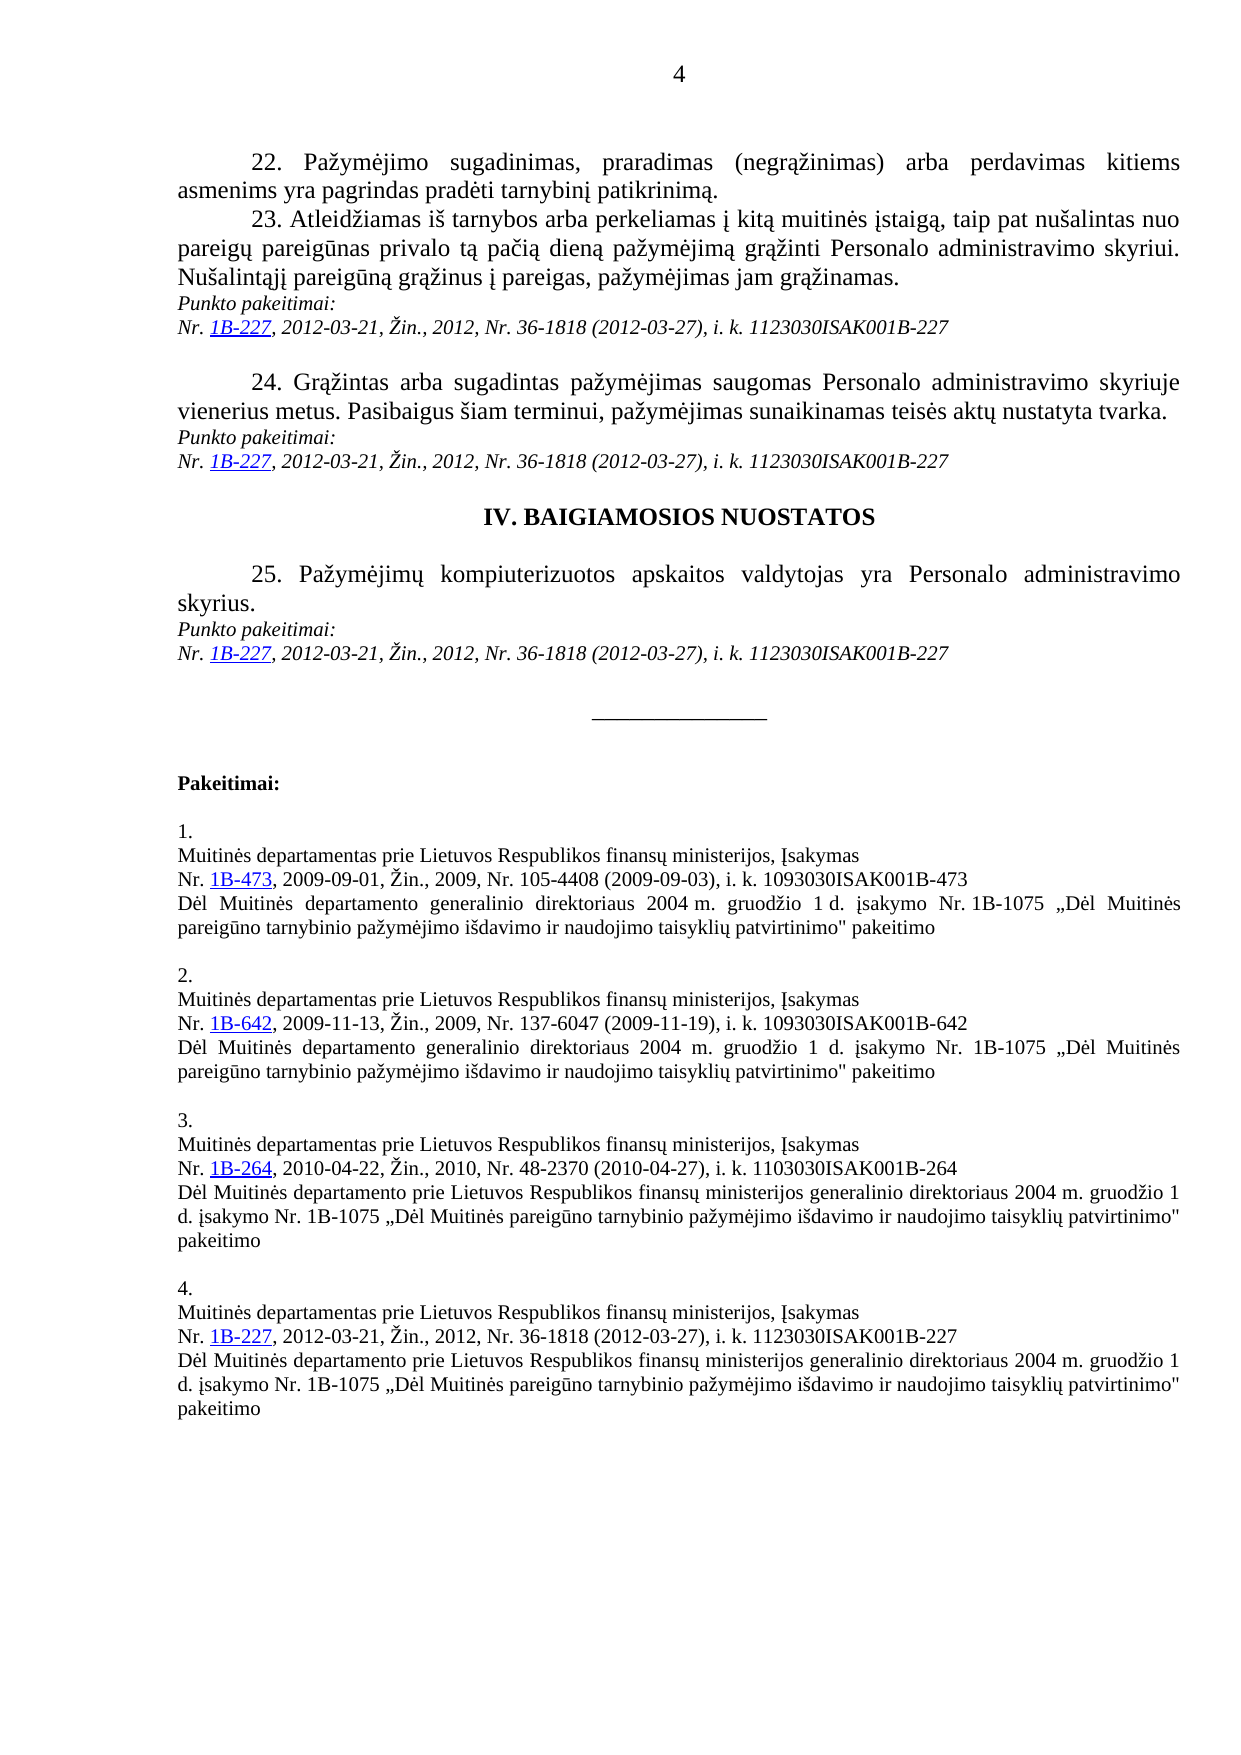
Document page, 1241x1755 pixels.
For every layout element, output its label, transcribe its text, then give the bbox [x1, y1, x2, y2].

text Punkto pakeitimai: [177, 425, 1181, 449]
text 2. [177, 963, 1181, 987]
text Pakeitimai: [177, 771, 1181, 795]
text Dėl Muitinės departamento generalinio direktoriaus 2004 m. gruodžio 1 d. įsakymo Nr. 1B-1075 „Dėl Muitinės pareigūno tarnybinio pažymėjimo išdavimo ir naudojimo taisyklių patvirtinimo" pakeitimo [177, 1035, 1181, 1083]
text 23. Atleidžiamas iš tarnybos arba perkeliamas į kitą muitinės įstaigą, taip pat nušalintas nuo pareigų pareigūnas privalo tą pačią dieną pažymėjimą grąžinti Personalo administravimo skyriui. Nušalintąjį pareigūną grąžinus į pareigas, pažymėjimas jam grąžinamas. [177, 204, 1181, 291]
text Dėl Muitinės departamento prie Lietuvos Respublikos finansų ministerijos generalinio direktoriaus 2004 m. gruodžio 1 d. įsakymo Nr. 1B-1075 „Dėl Muitinės pareigūno tarnybinio pažymėjimo išdavimo ir naudojimo taisyklių patvirtinimo" pakeitimo [177, 1180, 1181, 1252]
text Dėl Muitinės departamento generalinio direktoriaus 2004 m. gruodžio 1 d. įsakymo Nr. 1B-1075 „Dėl Muitinės pareigūno tarnybinio pažymėjimo išdavimo ir naudojimo taisyklių patvirtinimo" pakeitimo [177, 891, 1181, 939]
text Muitinės departamentas prie Lietuvos Respublikos finansų ministerijos, Įsakymas [177, 1300, 1181, 1324]
text 22. Pažymėjimo sugadinimas, praradimas (negrąžinimas) arba perdavimas kitiems asmenims yra pagrindas pradėti tarnybinį patikrinimą. [177, 147, 1181, 204]
text IV. BAIGIAMOSIOS NUOSTATOS [177, 502, 1181, 531]
text Muitinės departamentas prie Lietuvos Respublikos finansų ministerijos, Įsakymas [177, 843, 1181, 867]
text 1. [177, 819, 1181, 843]
text Nr. 1B-227, 2012-03-21, Žin., 2012, Nr. 36-1818 (2012-03-27), i. k. 1123030ISAK001B-227 [177, 449, 1181, 473]
text Dėl Muitinės departamento prie Lietuvos Respublikos finansų ministerijos generalinio direktoriaus 2004 m. gruodžio 1 d. įsakymo Nr. 1B-1075 „Dėl Muitinės pareigūno tarnybinio pažymėjimo išdavimo ir naudojimo taisyklių patvirtinimo" pakeitimo [177, 1348, 1181, 1420]
text Nr. 1B-227, 2012-03-21, Žin., 2012, Nr. 36-1818 (2012-03-27), i. k. 1123030ISAK001B-227 [177, 641, 1181, 665]
text Nr. 1B-227, 2012-03-21, Žin., 2012, Nr. 36-1818 (2012-03-27), i. k. 1123030ISAK001B-227 [177, 1324, 1181, 1348]
text Nr. 1B-473, 2009-09-01, Žin., 2009, Nr. 105-4408 (2009-09-03), i. k. 1093030ISAK001B-473 [177, 867, 1181, 891]
text Punkto pakeitimai: [177, 617, 1181, 641]
text Nr. 1B-642, 2009-11-13, Žin., 2009, Nr. 137-6047 (2009-11-19), i. k. 1093030ISAK001B-642 [177, 1011, 1181, 1035]
text 4. [177, 1276, 1181, 1300]
text Muitinės departamentas prie Lietuvos Respublikos finansų ministerijos, Įsakymas [177, 1132, 1181, 1156]
text Muitinės departamentas prie Lietuvos Respublikos finansų ministerijos, Įsakymas [177, 987, 1181, 1011]
text ______________ [177, 694, 1181, 722]
text 3. [177, 1107, 1181, 1132]
text 24. Grąžintas arba sugadintas pažymėjimas saugomas Personalo administravimo skyriuje vienerius metus. Pasibaigus šiam terminui, pažymėjimas sunaikinamas teisės aktų nustatyta tvarka. [177, 367, 1181, 425]
text 25. Pažymėjimų kompiuterizuotos apskaitos valdytojas yra Personalo administravimo skyrius. [177, 559, 1181, 617]
text Nr. 1B-264, 2010-04-22, Žin., 2010, Nr. 48-2370 (2010-04-27), i. k. 1103030ISAK001B-264 [177, 1156, 1181, 1180]
text Nr. 1B-227, 2012-03-21, Žin., 2012, Nr. 36-1818 (2012-03-27), i. k. 1123030ISAK001B-227 [177, 315, 1181, 339]
text Punkto pakeitimai: [177, 291, 1181, 315]
